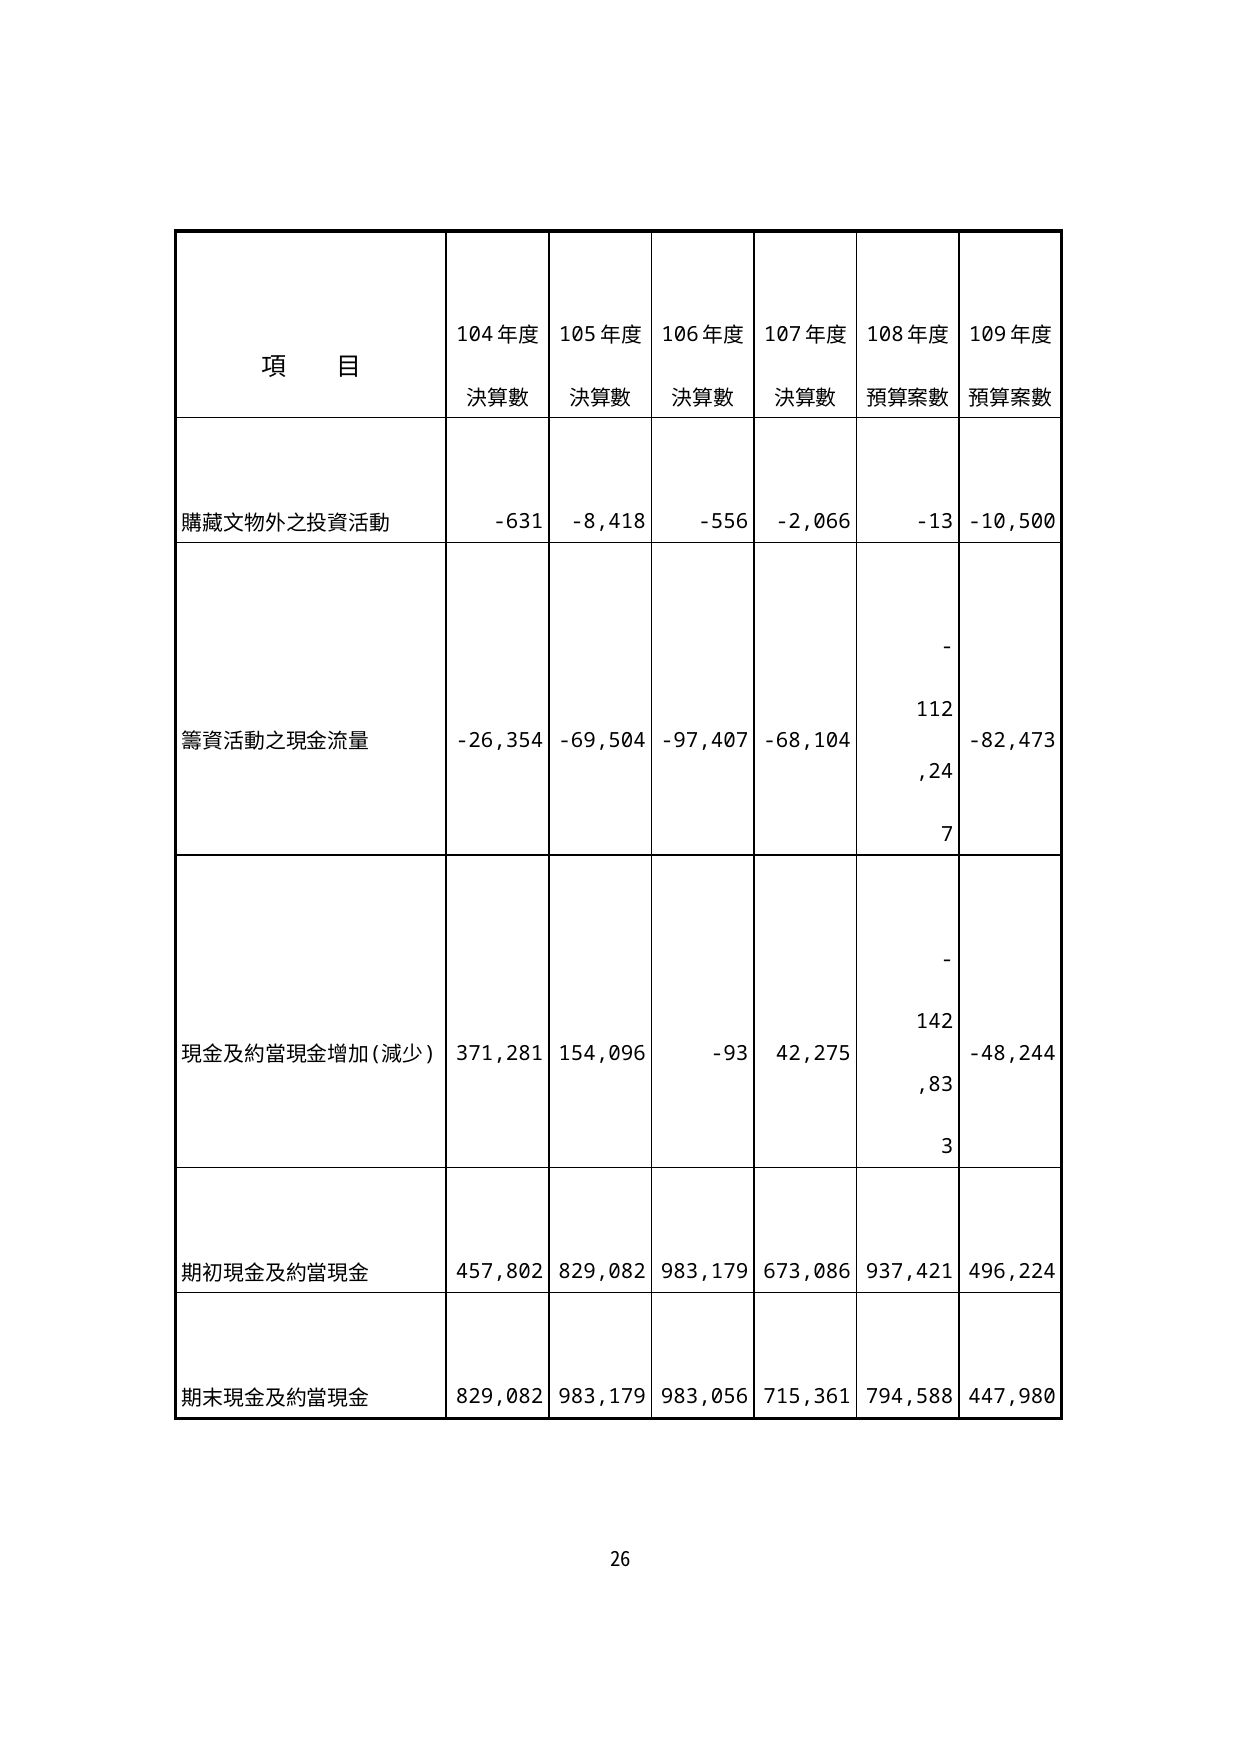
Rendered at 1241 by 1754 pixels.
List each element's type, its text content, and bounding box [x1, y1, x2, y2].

table_cell 673,086 [755, 1168, 856, 1292]
table_cell 937,421 [857, 1168, 958, 1292]
table_cell -556 [652, 418, 753, 542]
table_cell -10,500 [960, 418, 1060, 542]
table_cell -69,504 [550, 543, 651, 854]
table_cell 371,281 [447, 856, 548, 1167]
table_cell -2,066 [755, 418, 856, 542]
table_cell 794,588 [857, 1293, 958, 1417]
table_cell 983,056 [652, 1293, 753, 1417]
table_cell 現金及約當現金增加(減少) [177, 856, 445, 1167]
table_cell -142,833 [857, 856, 958, 1167]
table_cell -82,473 [960, 543, 1060, 854]
table_cell 457,802 [447, 1168, 548, 1292]
table_header 項 目 [177, 233, 445, 417]
table_cell 715,361 [755, 1293, 856, 1417]
table_cell -93 [652, 856, 753, 1167]
table_cell -112,247 [857, 543, 958, 854]
table_cell 983,179 [652, 1168, 753, 1292]
table_header 106年度 決算數 [652, 233, 753, 417]
table_cell 期初現金及約當現金 [177, 1168, 445, 1292]
table_cell -13 [857, 418, 958, 542]
table_header 109年度 預算案數 [960, 233, 1060, 417]
table_cell -631 [447, 418, 548, 542]
table_cell 447,980 [960, 1293, 1060, 1417]
table_cell -68,104 [755, 543, 856, 854]
table_header 108年度 預算案數 [857, 233, 958, 417]
table_cell -8,418 [550, 418, 651, 542]
table_cell 829,082 [550, 1168, 651, 1292]
table_cell 496,224 [960, 1168, 1060, 1292]
table_header 107年度 決算數 [755, 233, 856, 417]
table_cell 154,096 [550, 856, 651, 1167]
table_header 105年度 決算數 [550, 233, 651, 417]
table_cell -26,354 [447, 543, 548, 854]
table_cell 籌資活動之現金流量 [177, 543, 445, 854]
table_cell 期末現金及約當現金 [177, 1293, 445, 1417]
table_header 104年度 決算數 [447, 233, 548, 417]
table_cell 829,082 [447, 1293, 548, 1417]
table_cell 購藏文物外之投資活動 [177, 418, 445, 542]
table_cell 983,179 [550, 1293, 651, 1417]
table_cell -97,407 [652, 543, 753, 854]
table_cell -48,244 [960, 856, 1060, 1167]
table_cell 42,275 [755, 856, 856, 1167]
